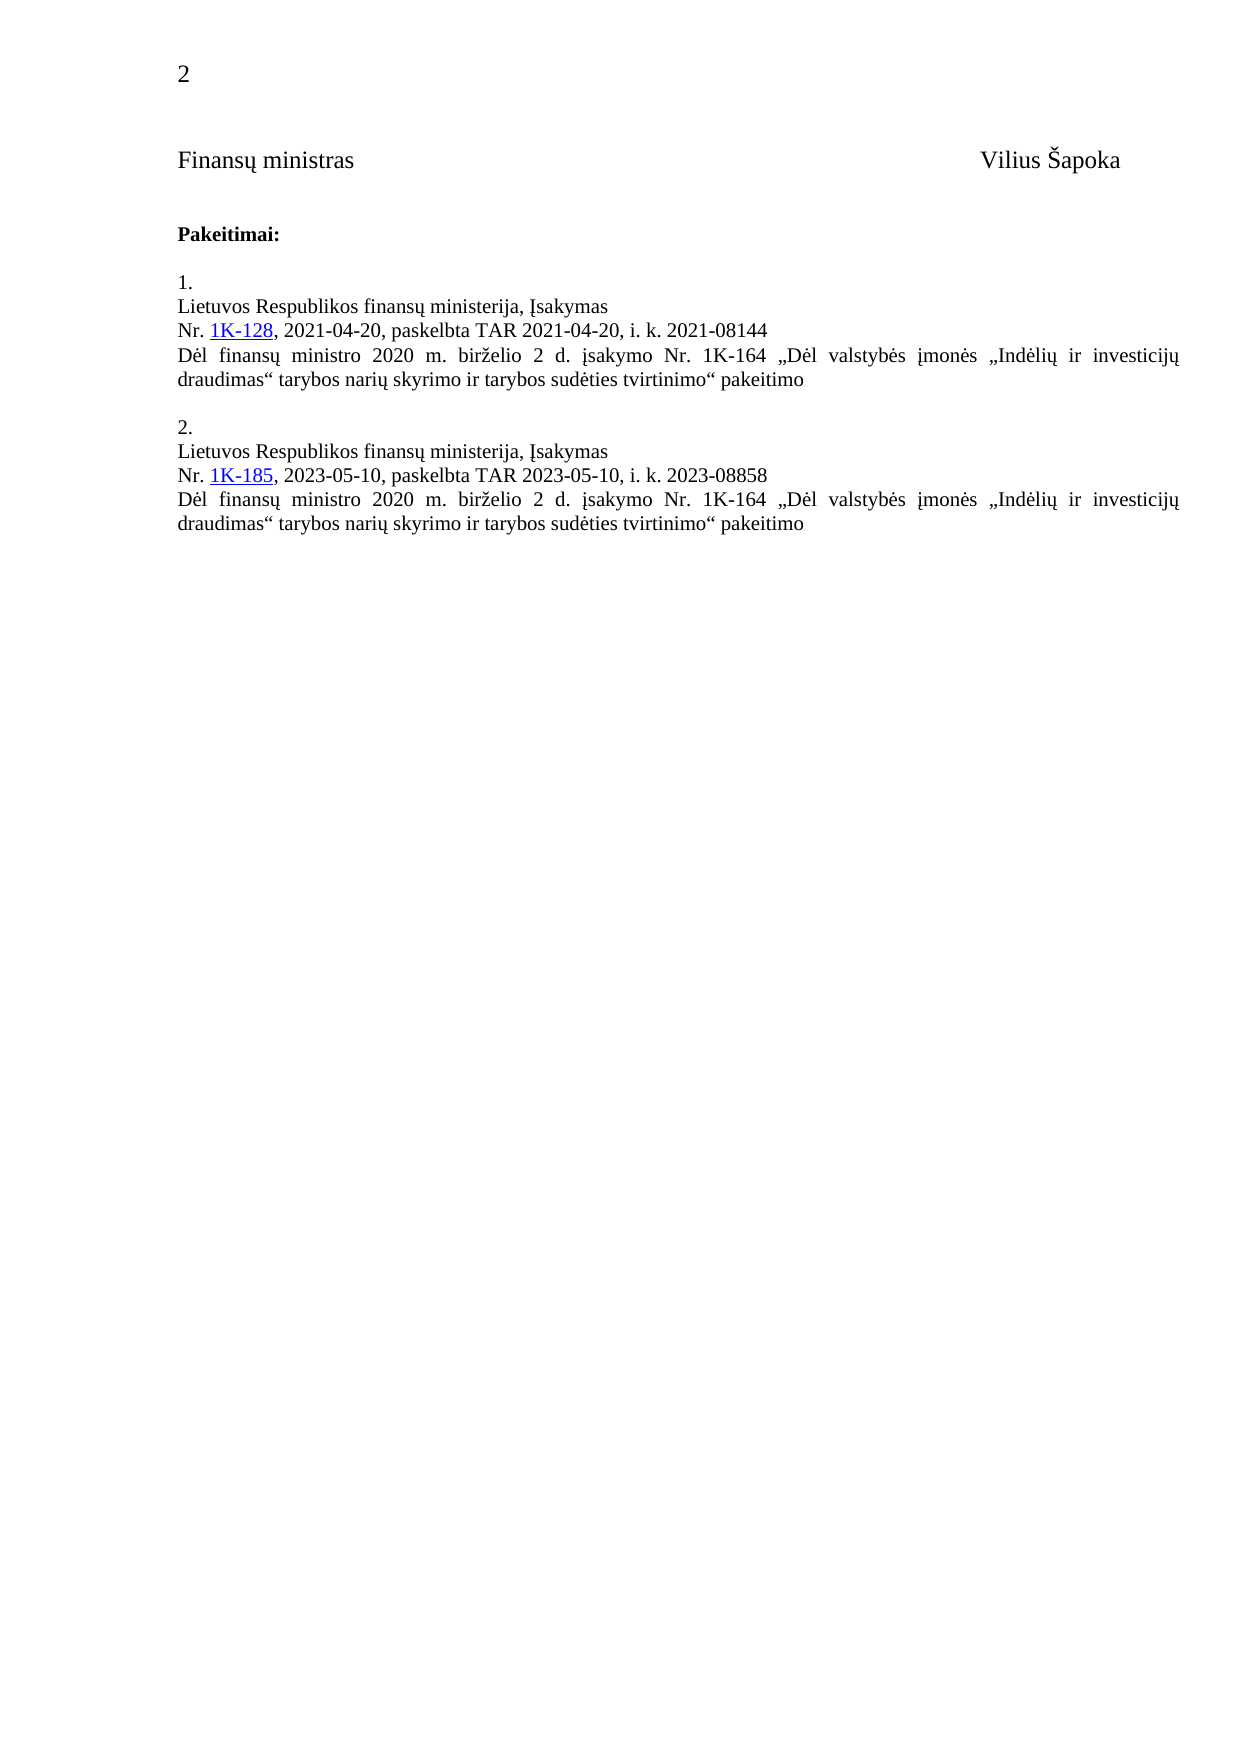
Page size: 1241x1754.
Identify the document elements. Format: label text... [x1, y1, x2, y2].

text 1. [177, 270, 1181, 294]
text Lietuvos Respublikos finansų ministerija, Įsakymas [177, 294, 1181, 318]
text 2. [177, 415, 1181, 439]
text Pakeitimai: [177, 222, 1181, 246]
text Dėl finansų ministro 2020 m. birželio 2 d. įsakymo Nr. 1K-164 „Dėl valstybės įmonės „Indėlių ir investicijų draudimas“ tarybos narių skyrimo ir tarybos sudėties tvirtinimo“ pakeitimo [177, 342, 1181, 391]
text Nr. 1K-128, 2021-04-20, paskelbta TAR 2021-04-20, i. k. 2021-08144 [177, 318, 1181, 342]
text Nr. 1K-185, 2023-05-10, paskelbta TAR 2023-05-10, i. k. 2023-08858 [177, 463, 1181, 487]
text Finansų ministras Vilius Šapoka [177, 145, 1181, 174]
text Dėl finansų ministro 2020 m. birželio 2 d. įsakymo Nr. 1K-164 „Dėl valstybės įmonės „Indėlių ir investicijų draudimas“ tarybos narių skyrimo ir tarybos sudėties tvirtinimo“ pakeitimo [177, 487, 1181, 535]
text Lietuvos Respublikos finansų ministerija, Įsakymas [177, 439, 1181, 463]
